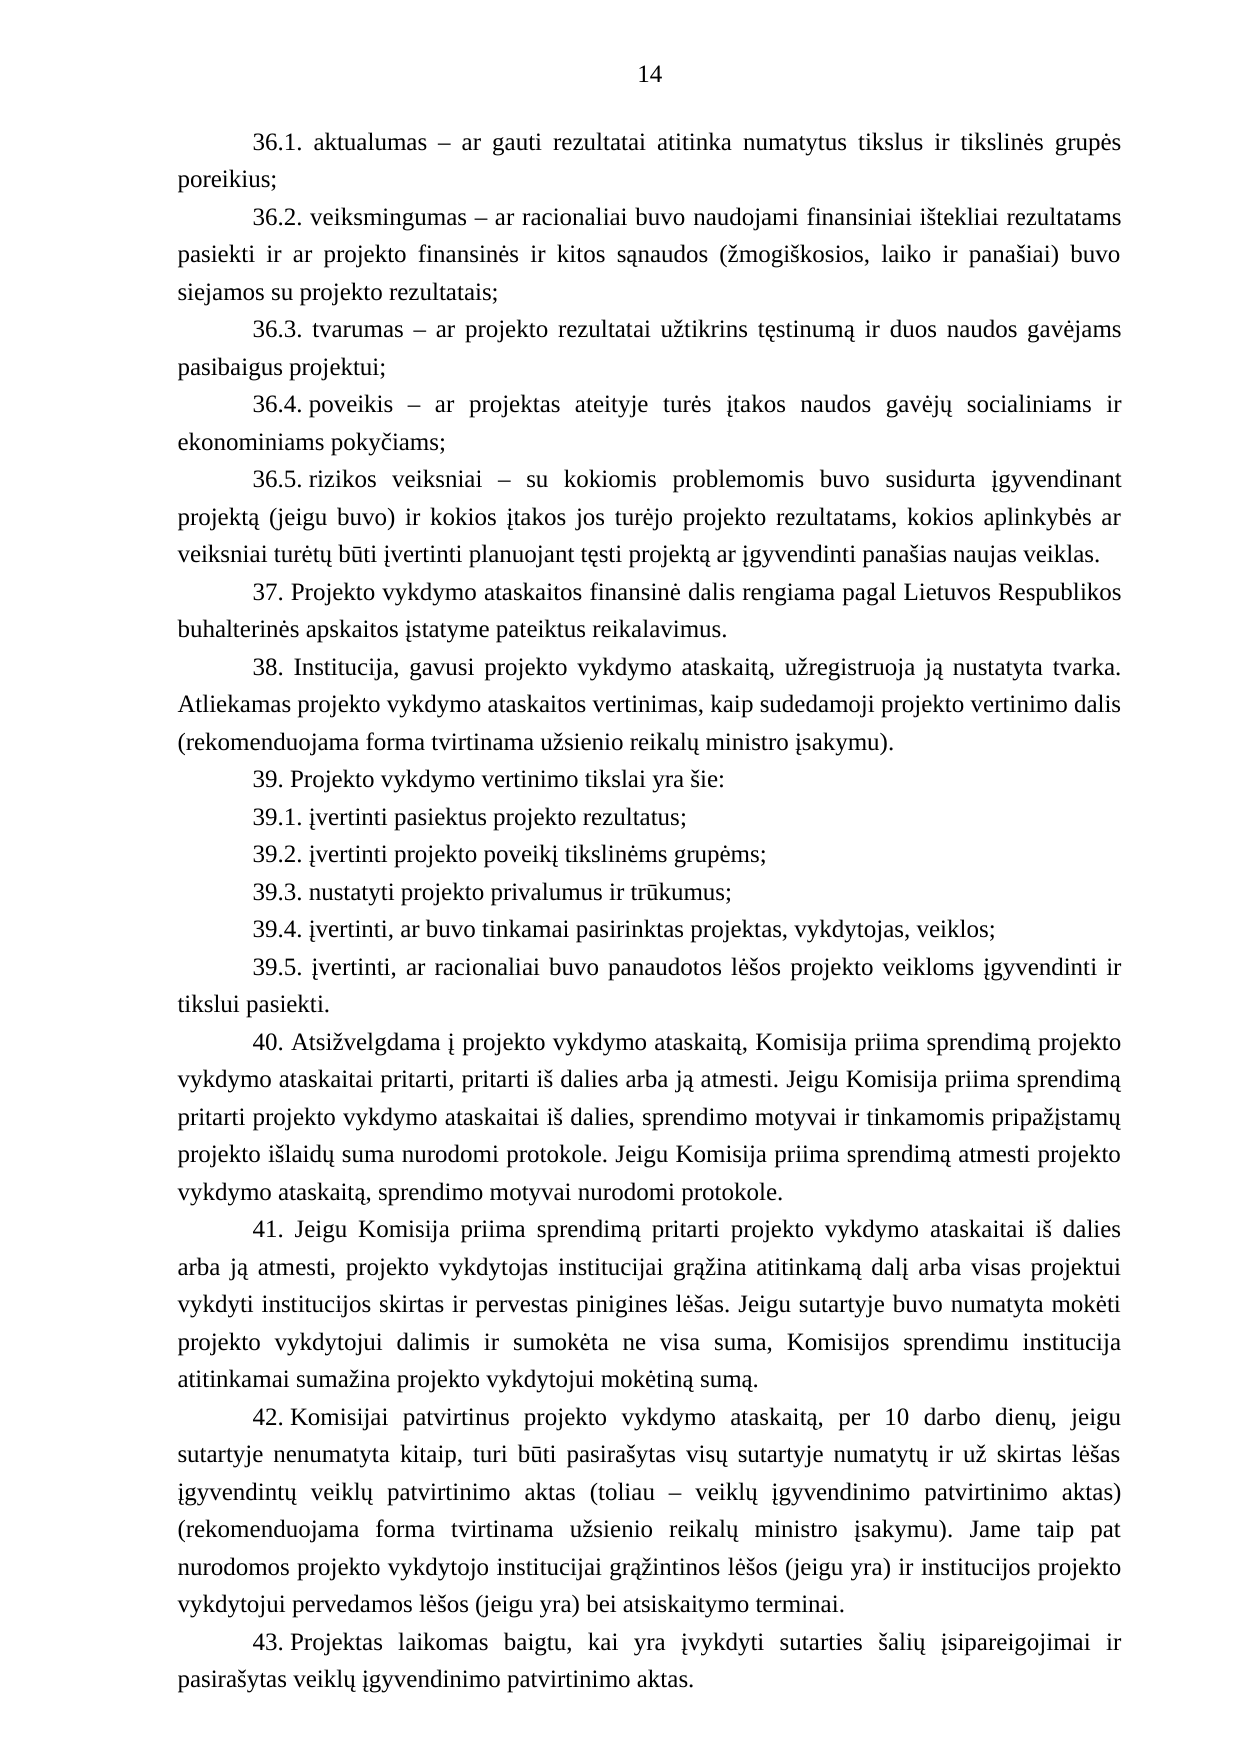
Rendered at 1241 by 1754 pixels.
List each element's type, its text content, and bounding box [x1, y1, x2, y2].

text 36.4. poveikis – ar projektas ateityje turės įtakos naudos gavėjų socialiniams ir ekonominiams pokyčiams; [177, 381, 1122, 456]
text 39.1. įvertinti pasiektus projekto rezultatus; [177, 793, 1122, 831]
text 39.2. įvertinti projekto poveikį tikslinėms grupėms; [177, 831, 1122, 868]
text 36.2. veiksmingumas – ar racionaliai buvo naudojami finansiniai ištekliai rezultatams pasiekti ir ar projekto finansinės ir kitos sąnaudos (žmogiškosios, laiko ir panašiai) buvo siejamos su projekto rezultatais; [177, 193, 1122, 306]
text 36.3. tvarumas – ar projekto rezultatai užtikrins tęstinumą ir duos naudos gavėjams pasibaigus projektui; [177, 306, 1122, 381]
text 39.5. įvertinti, ar racionaliai buvo panaudotos lėšos projekto veikloms įgyvendinti ir tikslui pasiekti. [177, 943, 1122, 1018]
text 39.4. įvertinti, ar buvo tinkamai pasirinktas projektas, vykdytojas, veiklos; [177, 906, 1122, 943]
text 37. Projekto vykdymo ataskaitos finansinė dalis rengiama pagal Lietuvos Respublikos buhalterinės apskaitos įstatyme pateiktus reikalavimus. [177, 568, 1122, 643]
text 42. Komisijai patvirtinus projekto vykdymo ataskaitą, per 10 darbo dienų, jeigu sutartyje nenumatyta kitaip, turi būti pasirašytas visų sutartyje numatytų ir už skirtas lėšas įgyvendintų veiklų patvirtinimo aktas (toliau – veiklų įgyvendinimo patvirtinimo aktas) (rekomenduojama forma tvirtinama užsienio reikalų ministro įsakymu). Jame taip pat nurodomos projekto vykdytojo institucijai grąžintinos lėšos (jeigu yra) ir institucijos projekto vykdytojui pervedamos lėšos (jeigu yra) bei atsiskaitymo terminai. [177, 1393, 1122, 1618]
text 43. Projektas laikomas baigtu, kai yra įvykdyti sutarties šalių įsipareigojimai ir pasirašytas veiklų įgyvendinimo patvirtinimo aktas. [177, 1618, 1122, 1693]
text 40. Atsižvelgdama į projekto vykdymo ataskaitą, Komisija priima sprendimą projekto vykdymo ataskaitai pritarti, pritarti iš dalies arba ją atmesti. Jeigu Komisija priima sprendimą pritarti projekto vykdymo ataskaitai iš dalies, sprendimo motyvai ir tinkamomis pripažįstamų projekto išlaidų suma nurodomi protokole. Jeigu Komisija priima sprendimą atmesti projekto vykdymo ataskaitą, sprendimo motyvai nurodomi protokole. [177, 1018, 1122, 1206]
text 39.3. nustatyti projekto privalumus ir trūkumus; [177, 868, 1122, 906]
text 36.1. aktualumas – ar gauti rezultatai atitinka numatytus tikslus ir tikslinės grupės poreikius; [177, 118, 1122, 193]
text 36.5. rizikos veiksniai – su kokiomis problemomis buvo susidurta įgyvendinant projektą (jeigu buvo) ir kokios įtakos jos turėjo projekto rezultatams, kokios aplinkybės ar veiksniai turėtų būti įvertinti planuojant tęsti projektą ar įgyvendinti panašias naujas veiklas. [177, 456, 1122, 568]
text 39. Projekto vykdymo vertinimo tikslai yra šie: [177, 756, 1122, 793]
text 41. Jeigu Komisija priima sprendimą pritarti projekto vykdymo ataskaitai iš dalies arba ją atmesti, projekto vykdytojas institucijai grąžina atitinkamą dalį arba visas projektui vykdyti institucijos skirtas ir pervestas pinigines lėšas. Jeigu sutartyje buvo numatyta mokėti projekto vykdytojui dalimis ir sumokėta ne visa suma, Komisijos sprendimu institucija atitinkamai sumažina projekto vykdytojui mokėtiną sumą. [177, 1206, 1122, 1393]
text 38. Institucija, gavusi projekto vykdymo ataskaitą, užregistruoja ją nustatyta tvarka. Atliekamas projekto vykdymo ataskaitos vertinimas, kaip sudedamoji projekto vertinimo dalis (rekomenduojama forma tvirtinama užsienio reikalų ministro įsakymu). [177, 643, 1122, 756]
